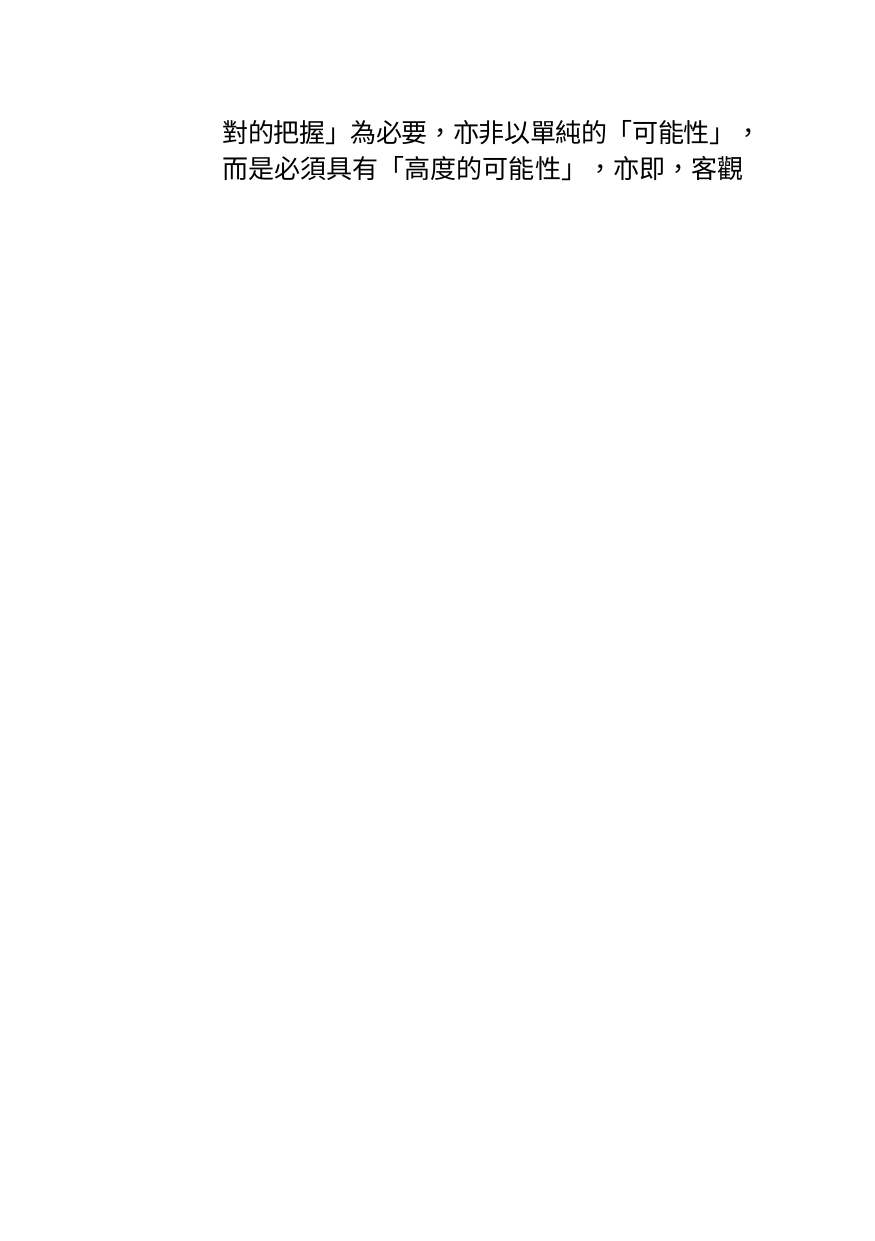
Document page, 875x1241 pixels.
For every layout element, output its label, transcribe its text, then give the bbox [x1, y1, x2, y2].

text 對的把握」為必要，亦非以單純的「可能性」， 而是必須具有「高度的可能性」，亦即，客觀 [222, 114, 762, 187]
